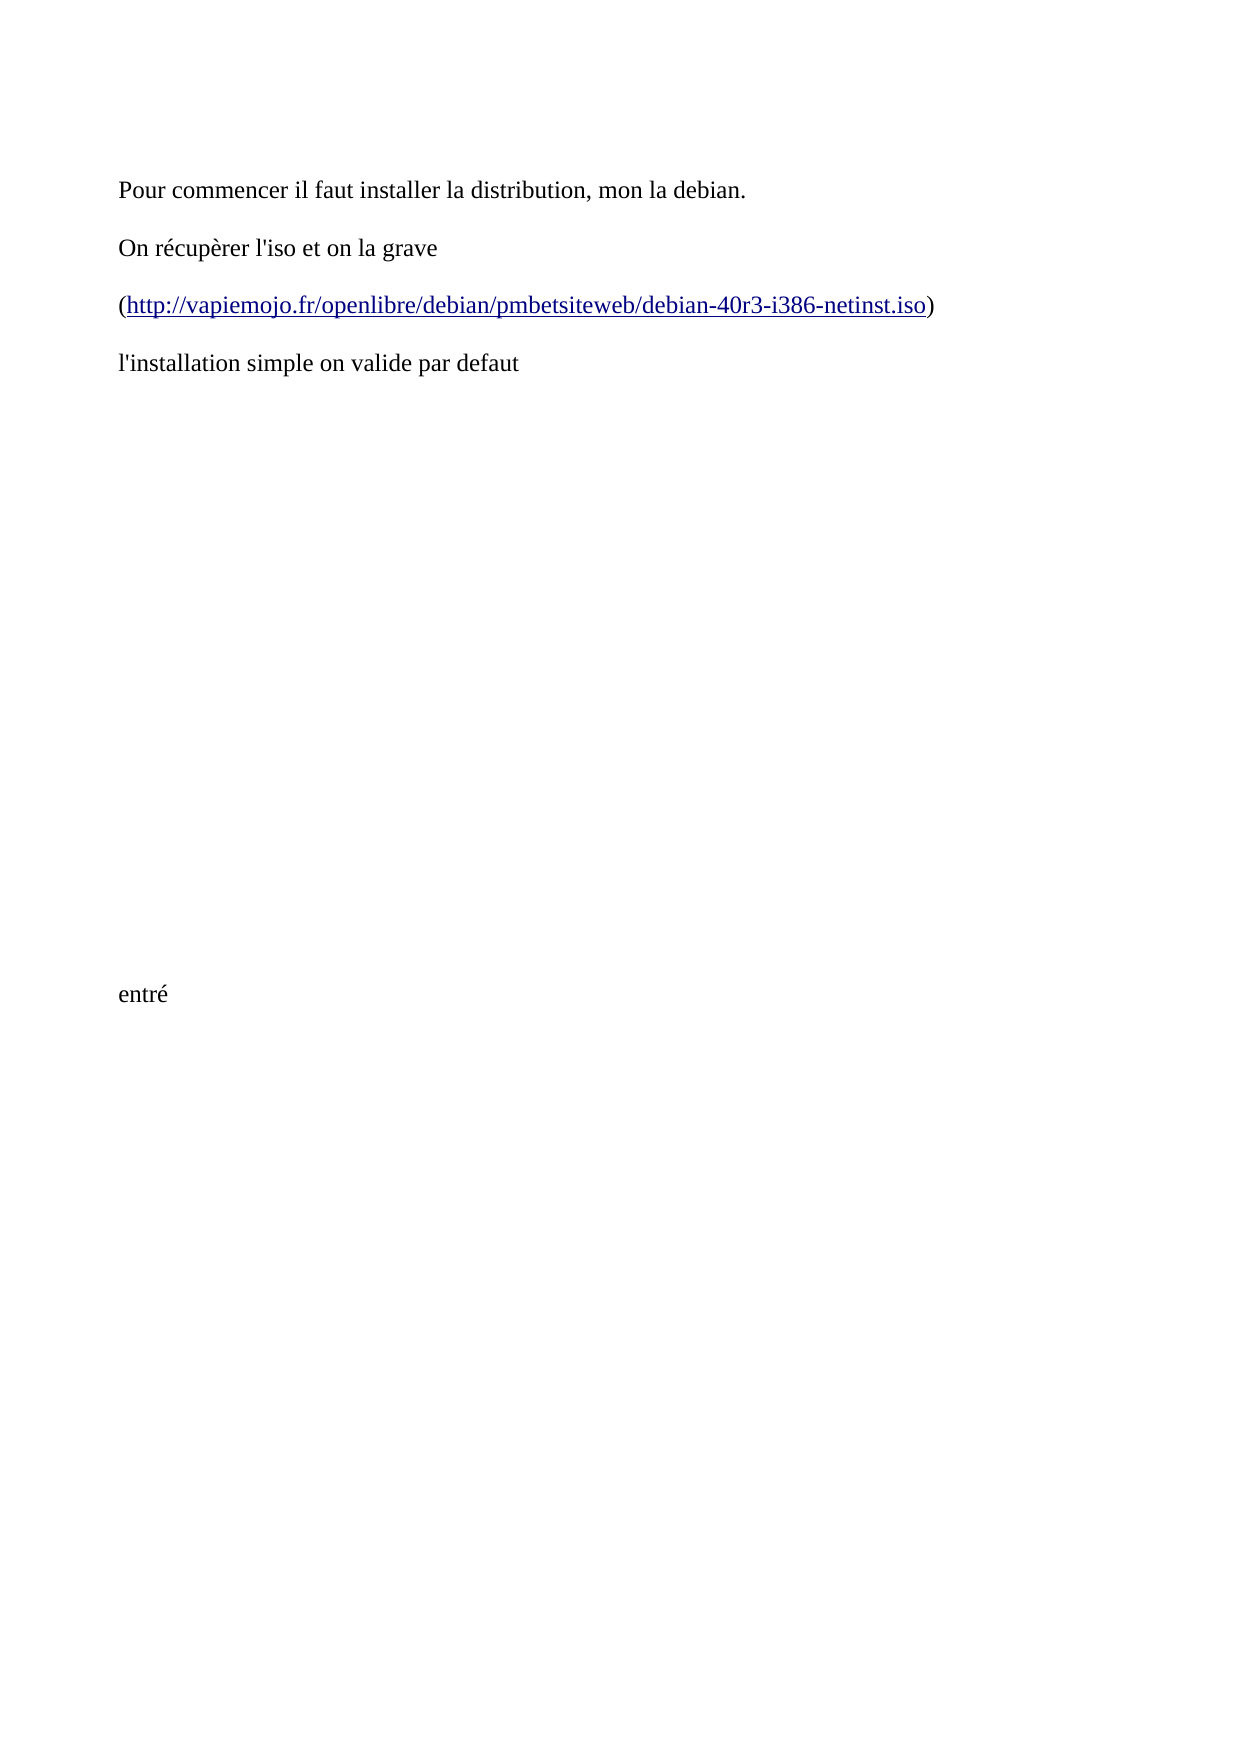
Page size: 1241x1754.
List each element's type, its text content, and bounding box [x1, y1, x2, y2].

text Pour commencer il faut installer la distribution, mon la debian. [118, 176, 1122, 204]
text l'installation simple on valide par defaut [118, 348, 1122, 377]
text entré [118, 377, 1122, 1008]
text (http://vapiemojo.fr/openlibre/debian/pmbetsiteweb/debian-40r3-i386-netinst.iso) [118, 291, 1122, 319]
text On récupèrer l'iso et on la grave [118, 233, 1122, 262]
